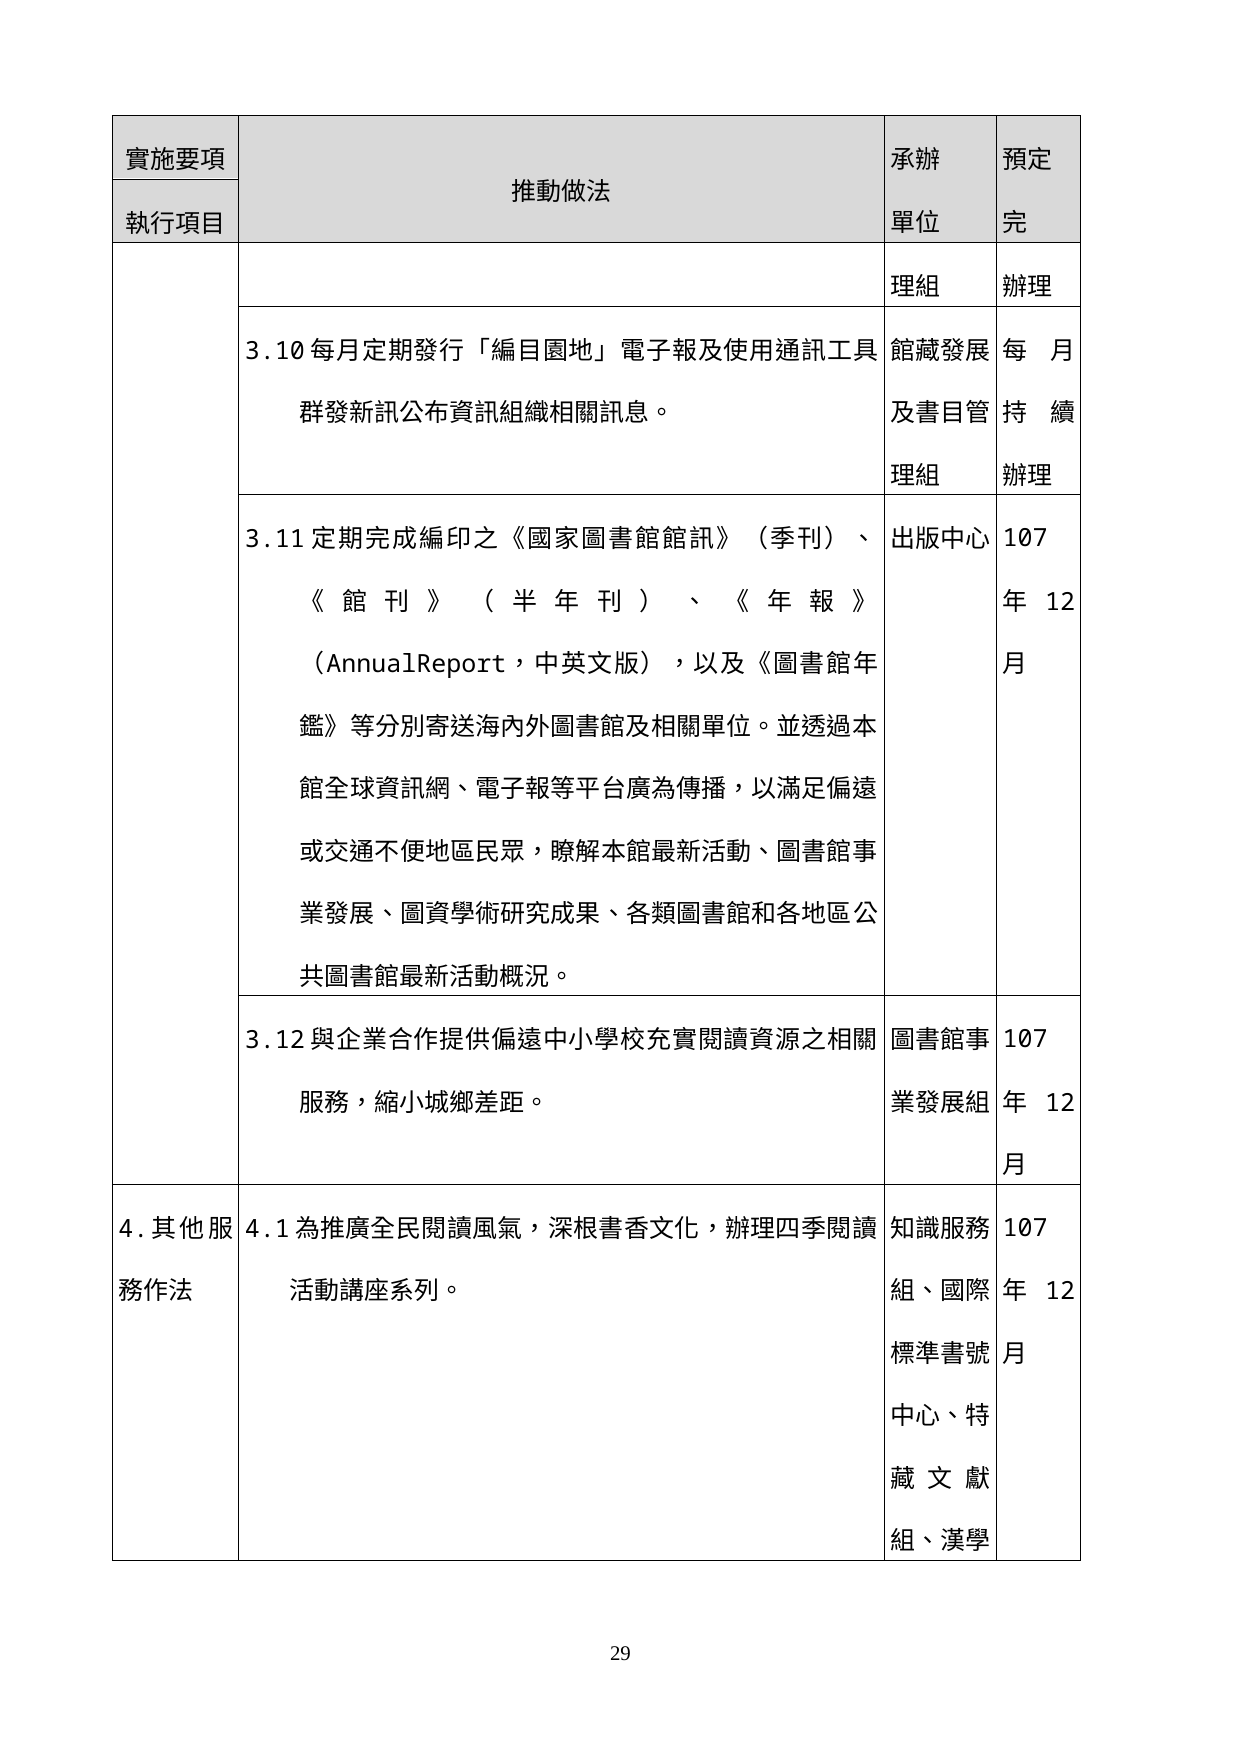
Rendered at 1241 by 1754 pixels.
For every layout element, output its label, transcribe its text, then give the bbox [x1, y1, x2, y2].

table_cell 知識服務組、國際標準書號中心、特藏文獻組、漢學 [885, 1185, 996, 1560]
table_header 實施要項 [113, 116, 238, 178]
table_cell 107年12月 [997, 996, 1080, 1184]
table_header 承辦 單位 [885, 116, 996, 242]
table_cell 每月持續辦理 [997, 307, 1080, 494]
table_cell 3.11定期完成編印之《國家圖書館館訊》（季刊）、《館刊》（半年刊）、《年報》（AnnualReport，中英文版），以及《圖書館年鑑》等分別寄送海內外圖書館及相關單位。並透過本館全球資訊網、電子報等平台廣為傳播，以滿足偏遠或交通不便地區民眾，瞭解本館最新活動、圖書館事業發展、圖資學術研究成果、各類圖書館和各地區公共圖書館最新活動概況。 [239, 495, 884, 995]
table_cell 理組 [885, 243, 996, 306]
table_cell 4.1為推廣全民閱讀風氣，深根書香文化，辦理四季閱讀活動講座系列。 [239, 1185, 884, 1560]
table_header 預定完 成時間 [997, 116, 1080, 242]
table_cell 執行項目 [113, 180, 238, 242]
table_cell 3.12與企業合作提供偏遠中小學校充實閱讀資源之相關服務，縮小城鄉差距。 [239, 996, 884, 1184]
table_cell 4.其他服務作法 [113, 1185, 238, 1560]
table_header 推動做法 [239, 116, 884, 242]
table_cell [113, 243, 238, 1184]
table_cell 107年12月 [997, 1185, 1080, 1560]
table_cell 圖書館事業發展組 [885, 996, 996, 1184]
table_cell 館藏發展及書目管理組 [885, 307, 996, 494]
table_cell 出版中心 [885, 495, 996, 995]
table_cell 每月持續辦理 [997, 243, 1080, 306]
table_cell 3.10每月定期發行「編目園地」電子報及使用通訊工具群發新訊公布資訊組織相關訊息。 [239, 307, 884, 494]
table_cell [239, 243, 884, 306]
table_cell 107年12月 [997, 495, 1080, 995]
